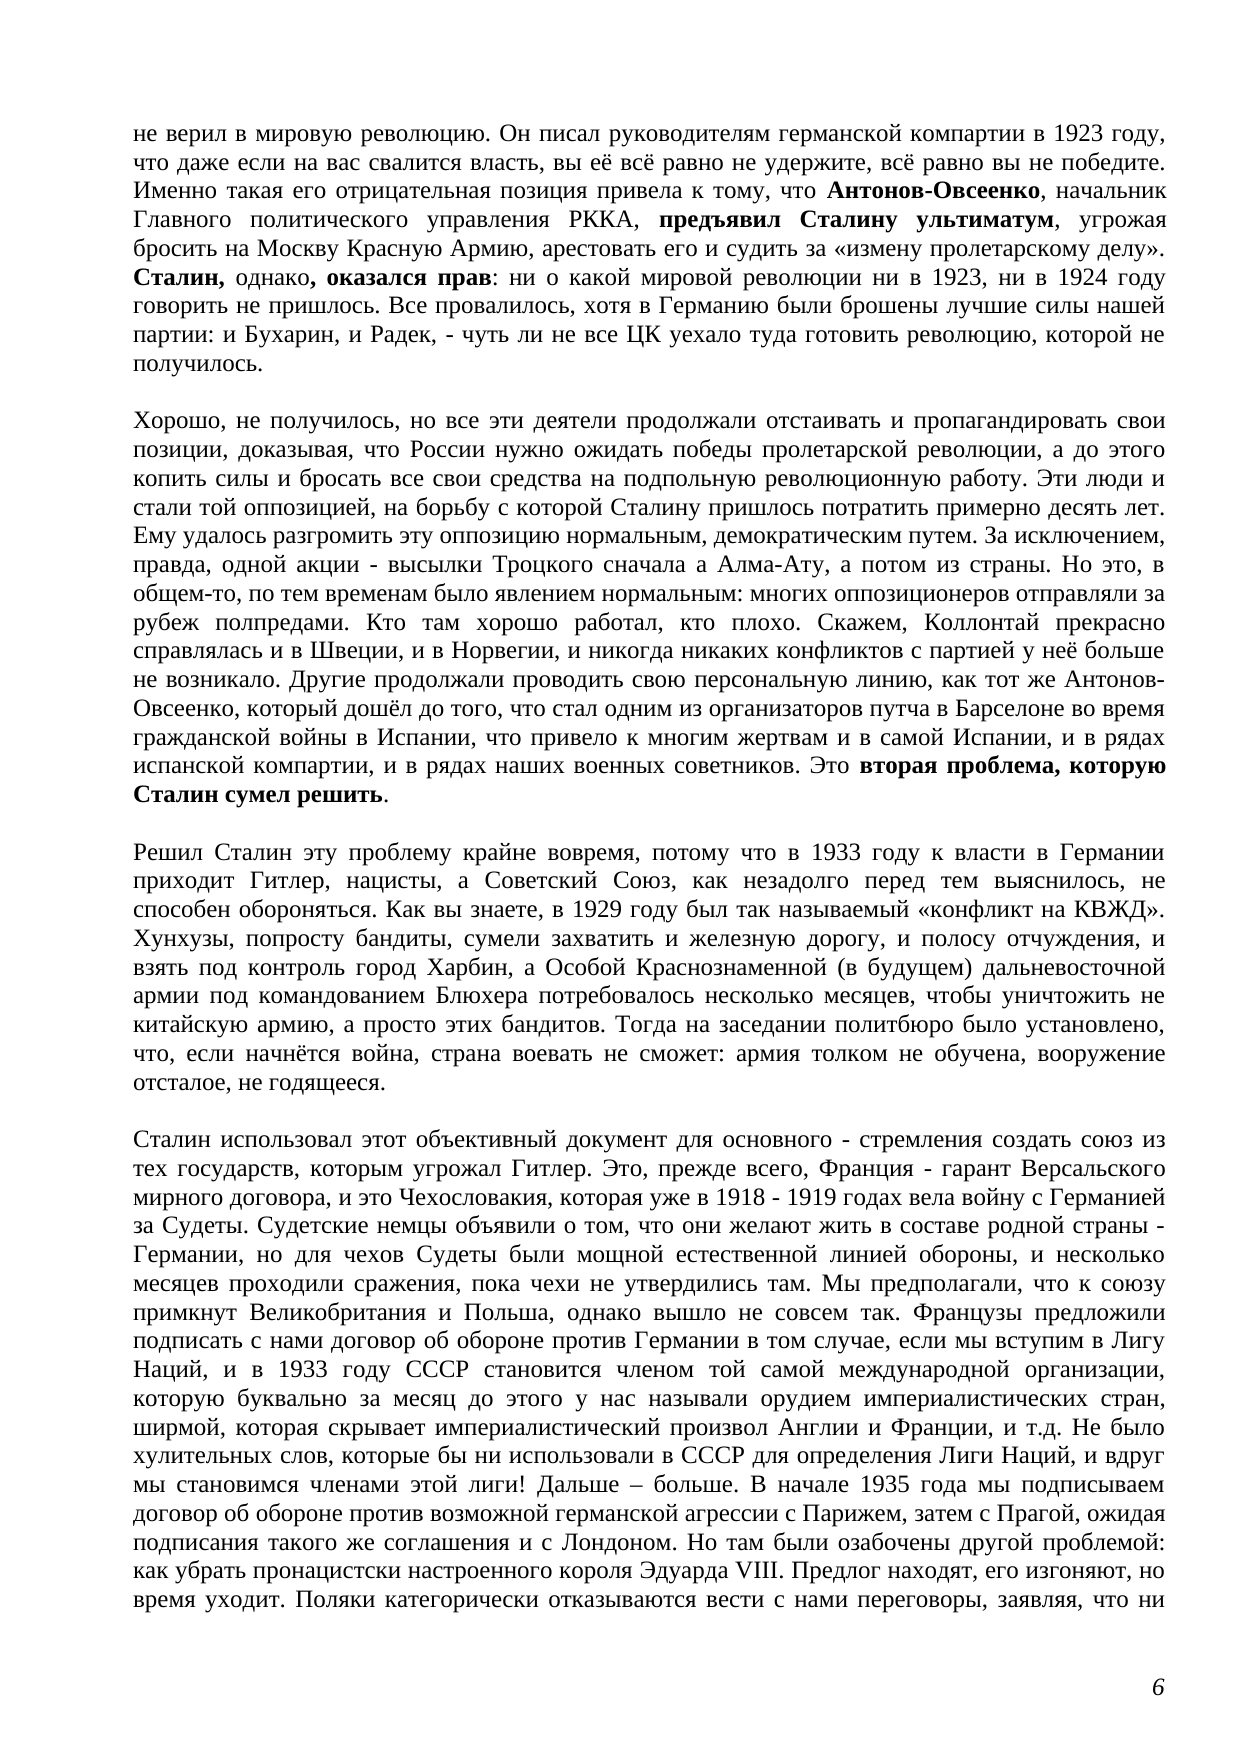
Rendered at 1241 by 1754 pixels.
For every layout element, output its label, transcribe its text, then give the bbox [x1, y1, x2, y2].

text не верил в мировую революцию. Он писал руководителям германской компартии в 1923 году, что даже если на вас свалится власть, вы её всё равно не удержите, всё равно вы не победите. Именно такая его отрицательная позиция привела к тому, что Антонов-Овсеенко, начальник Главного политического управления РККА, предъявил Сталину ультиматум, угрожая бросить на Москву Красную Армию, арестовать его и судить за «измену пролетарскому делу». Сталин, однако, оказался прав: ни о какой мировой революции ни в 1923, ни в 1924 году говорить не пришлось. Все провалилось, хотя в Германию были брошены лучшие силы нашей партии: и Бухарин, и Радек, - чуть ли не все ЦК уехало туда готовить революцию, которой не получилось. [133, 118, 1167, 377]
text Хорошо, не получилось, но все эти деятели продолжали отстаивать и пропагандировать свои позиции, доказывая, что России нужно ожидать победы пролетарской революции, а до этого копить силы и бросать все свои средства на подпольную революционную работу. Эти люди и стали той оппозицией, на борьбу с которой Сталину пришлось потратить примерно десять лет. Ему удалось разгромить эту оппозицию нормальным, демократическим путем. За исключением, правда, одной акции - высылки Троцкого сначала а Алма-Ату, а потом из страны. Но это, в общем-то, по тем временам было явлением нормальным: многих оппозиционеров отправляли за рубеж полпредами. Кто там хорошо работал, кто плохо. Скажем, Коллонтай прекрасно справлялась и в Швеции, и в Норвегии, и никогда никаких конфликтов с партией у неё больше не возникало. Другие продолжали проводить свою персональную линию, как тот же Антонов-Овсеенко, который дошёл до того, что стал одним из организаторов путча в Барселоне во время гражданской войны в Испании, что привело к многим жертвам и в самой Испании, и в рядах испанской компартии, и в рядах наших военных советников. Это вторая проблема, которую Сталин сумел решить. [133, 406, 1167, 808]
text Сталин использовал этот объективный документ для основного - стремления создать союз из тех государств, которым угрожал Гитлер. Это, прежде всего, Франция - гарант Версальского мирного договора, и это Чехословакия, которая уже в 1918 - 1919 годах вела войну с Германией за Судеты. Судетские немцы объявили о том, что они желают жить в составе родной страны - Германии, но для чехов Судеты были мощной естественной линией обороны, и несколько месяцев проходили сражения, пока чехи не утвердились там. Мы предполагали, что к союзу примкнут Великобритания и Польша, однако вышло не совсем так. Французы предложили подписать с нами договор об обороне против Германии в том случае, если мы вступим в Лигу Наций, и в 1933 году СССР становится членом той самой международной организации, которую буквально за месяц до этого у нас называли орудием империалистических стран, ширмой, которая скрывает империалистический произвол Англии и Франции, и т.д. Не было хулительных слов, которые бы ни использовали в СССР для определения Лиги Наций, и вдруг мы становимся членами этой лиги! Дальше – больше. В начале 1935 года мы подписываем договор об обороне против возможной германской агрессии с Парижем, затем с Прагой, ожидая подписания такого же соглашения и с Лондоном. Но там были озабочены другой проблемой: как убрать пронацистски настроенного короля Эдуарда VIII. Предлог находят, его изгоняют, но время уходит. Поляки категорически отказываются вести с нами переговоры, заявляя, что ни [133, 1124, 1167, 1613]
text Решил Сталин эту проблему крайне вовремя, потому что в 1933 году к власти в Германии приходит Гитлер, нацисты, а Советский Союз, как незадолго перед тем выяснилось, не способен обороняться. Как вы знаете, в 1929 году был так называемый «конфликт на КВЖД». Хунхузы, попросту бандиты, сумели захватить и железную дорогу, и полосу отчуждения, и взять под контроль город Харбин, а Особой Краснознаменной (в будущем) дальневосточной армии под командованием Блюхера потребовалось несколько месяцев, чтобы уничтожить не китайскую армию, а просто этих бандитов. Тогда на заседании политбюро было установлено, что, если начнётся война, страна воевать не сможет: армия толком не обучена, вооружение отсталое, не годящееся. [133, 837, 1167, 1096]
